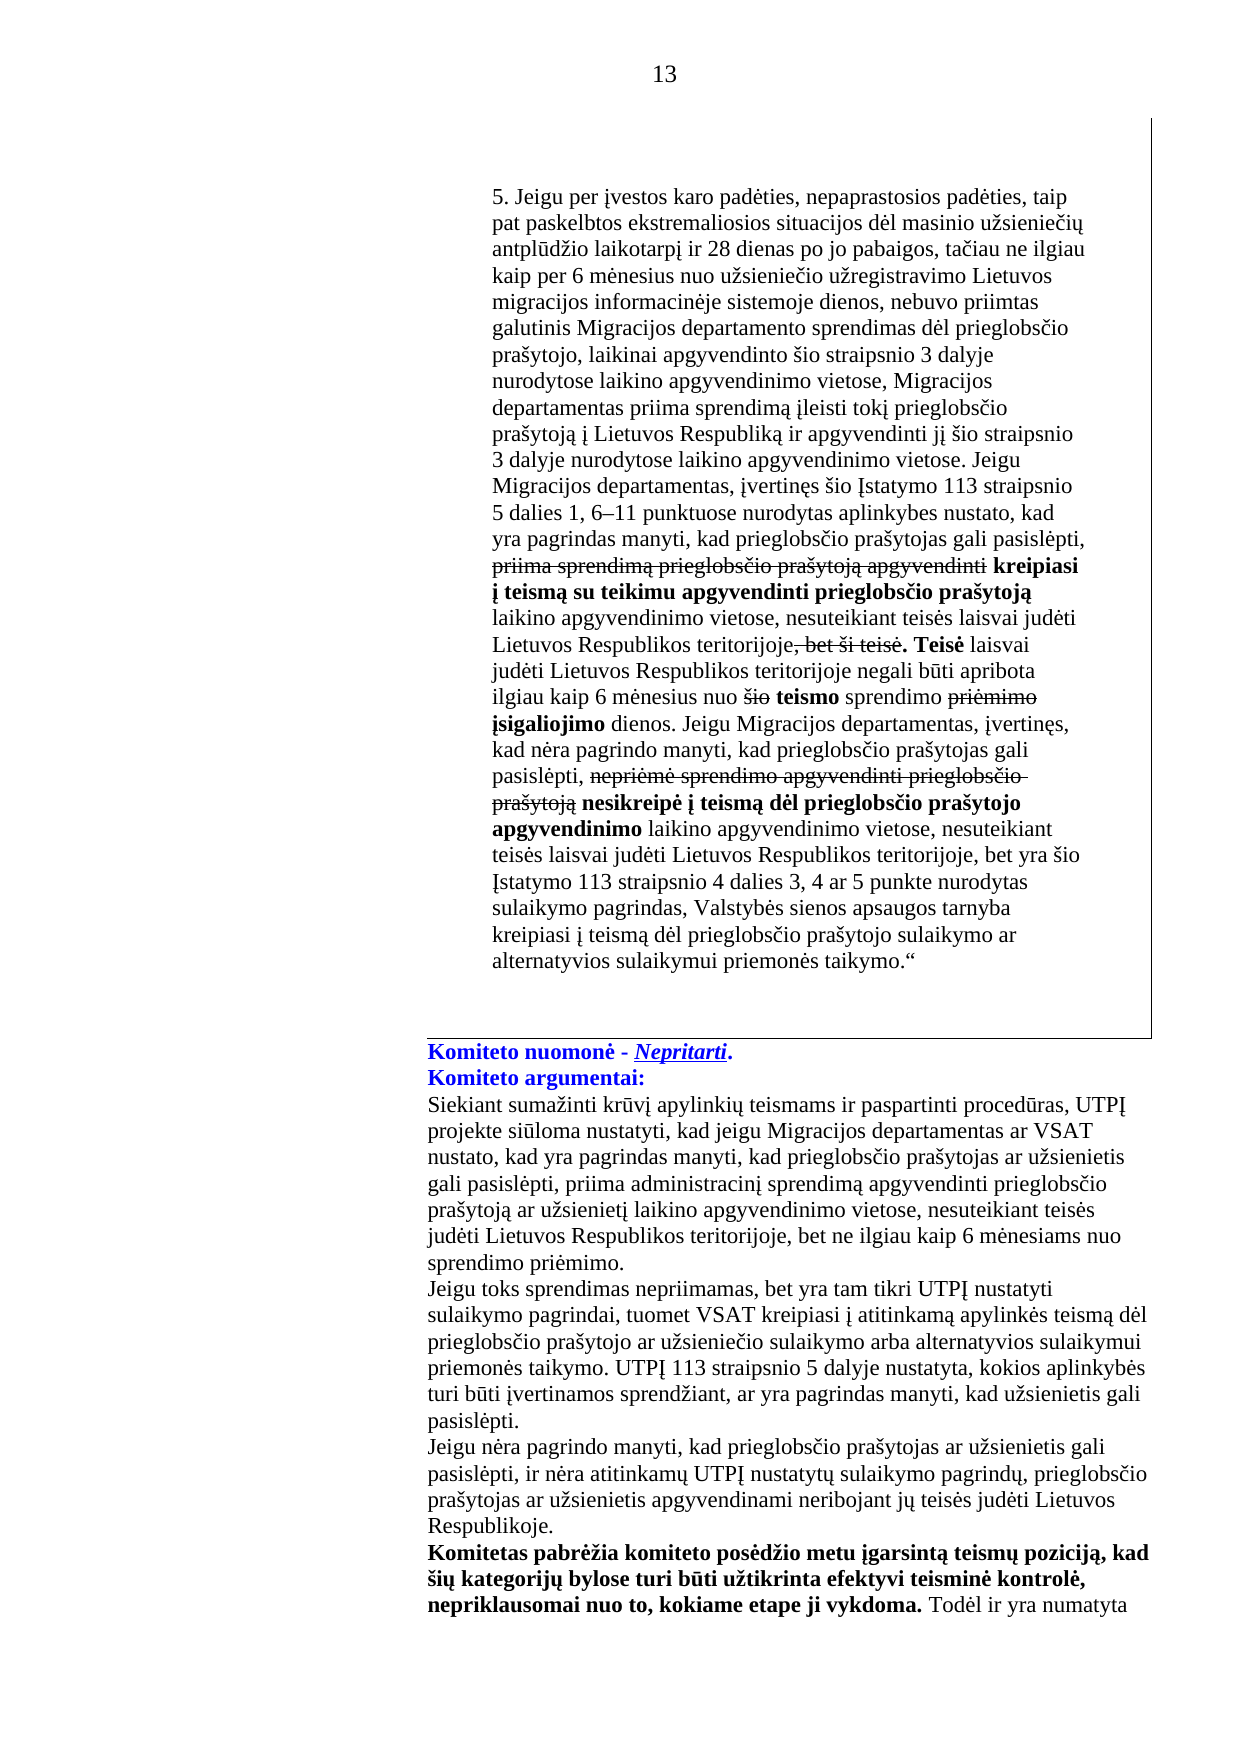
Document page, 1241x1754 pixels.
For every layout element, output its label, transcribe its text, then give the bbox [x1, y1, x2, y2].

text Komitetas pabrėžia komiteto posėdžio metu įgarsintą teismų poziciją, kad šių kategorijų bylose turi būti užtikrinta efektyvi teisminė kontrolė, nepriklausomai nuo to, kokiame etape ji vykdoma. Todėl ir yra numatyta [427, 1539, 1152, 1618]
text Jeigu nėra pagrindo manyti, kad prieglobsčio prašytojas ar užsienietis gali pasislėpti, ir nėra atitinkamų UTPĮ nustatytų sulaikymo pagrindų, prieglobsčio prašytojas ar užsienietis apgyvendinami neribojant jų teisės judėti Lietuvos Respublikoje. [427, 1433, 1152, 1539]
text Komiteto argumentai: [427, 1064, 1152, 1091]
text 5. Jeigu per įvestos karo padėties, nepaprastosios padėties, taip pat paskelbtos ekstremaliosios situacijos dėl masinio užsieniečių antplūdžio laikotarpį ir 28 dienas po jo pabaigos, tačiau ne ilgiau kaip per 6 mėnesius nuo užsieniečio užregistravimo Lietuvos migracijos informacinėje sistemoje dienos, nebuvo priimtas galutinis Migracijos departamento sprendimas dėl prieglobsčio prašytojo, laikinai apgyvendinto šio straipsnio 3 dalyje nurodytose laikino apgyvendinimo vietose, Migracijos departamentas priima sprendimą įleisti tokį prieglobsčio prašytoją į Lietuvos Respubliką ir apgyvendinti jį šio straipsnio 3 dalyje nurodytose laikino apgyvendinimo vietose. Jeigu Migracijos departamentas, įvertinęs šio Įstatymo 113 straipsnio 5 dalies 1, 6–11 punktuose nurodytas aplinkybes nustato, kad yra pagrindas manyti, kad prieglobsčio prašytojas gali pasislėpti, priima sprendimą prieglobsčio prašytoją apgyvendinti kreipiasi į teismą su teikimu apgyvendinti prieglobsčio prašytoją laikino apgyvendinimo vietose, nesuteikiant teisės laisvai judėti Lietuvos Respublikos teritorijoje, bet ši teisė. Teisė laisvai judėti Lietuvos Respublikos teritorijoje negali būti apribota ilgiau kaip 6 mėnesius nuo šio teismo sprendimo priėmimo įsigaliojimo dienos. Jeigu Migracijos departamentas, įvertinęs, kad nėra pagrindo manyti, kad prieglobsčio prašytojas gali pasislėpti, nepriėmė sprendimo apgyvendinti prieglobsčio prašytoją nesikreipė į teismą dėl prieglobsčio prašytojo apgyvendinimo laikino apgyvendinimo vietose, nesuteikiant teisės laisvai judėti Lietuvos Respublikos teritorijoje, bet yra šio Įstatymo 113 straipsnio 4 dalies 3, 4 ar 5 punkte nurodytas sulaikymo pagrindas, Valstybės sienos apsaugos tarnyba kreipiasi į teismą dėl prieglobsčio prašytojo sulaikymo ar alternatyvios sulaikymui priemonės taikymo.“ [427, 118, 1151, 1038]
text Komiteto nuomonė - Nepritarti. [427, 1038, 1152, 1064]
text Jeigu toks sprendimas nepriimamas, bet yra tam tikri UTPĮ nustatyti sulaikymo pagrindai, tuomet VSAT kreipiasi į atitinkamą apylinkės teismą dėl prieglobsčio prašytojo ar užsieniečio sulaikymo arba alternatyvios sulaikymui priemonės taikymo. UTPĮ 113 straipsnio 5 dalyje nustatyta, kokios aplinkybės turi būti įvertinamos sprendžiant, ar yra pagrindas manyti, kad užsienietis gali pasislėpti. [427, 1275, 1152, 1433]
text Siekiant sumažinti krūvį apylinkių teismams ir paspartinti procedūras, UTPĮ projekte siūloma nustatyti, kad jeigu Migracijos departamentas ar VSAT nustato, kad yra pagrindas manyti, kad prieglobsčio prašytojas ar užsienietis gali pasislėpti, priima administracinį sprendimą apgyvendinti prieglobsčio prašytoją ar užsienietį laikino apgyvendinimo vietose, nesuteikiant teisės judėti Lietuvos Respublikos teritorijoje, bet ne ilgiau kaip 6 mėnesiams nuo sprendimo priėmimo. [427, 1091, 1152, 1275]
